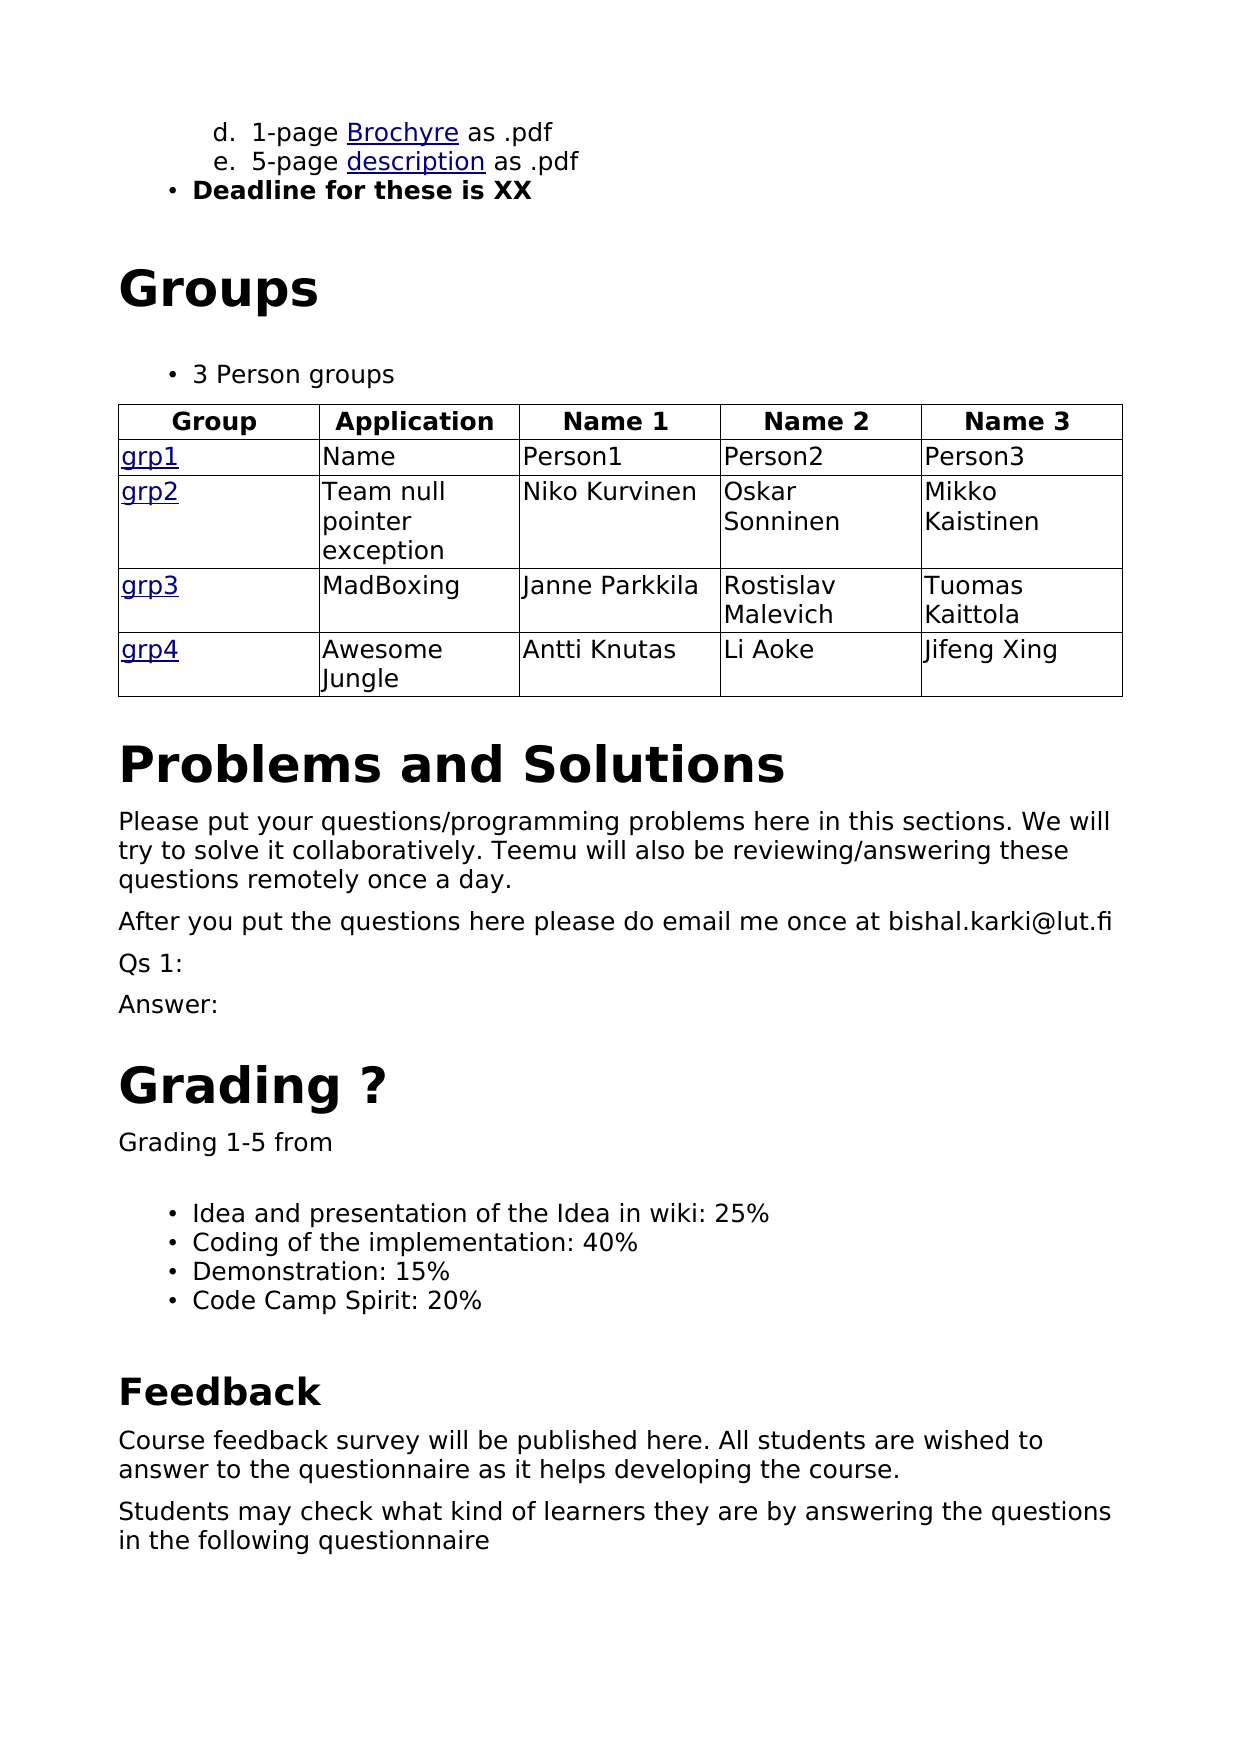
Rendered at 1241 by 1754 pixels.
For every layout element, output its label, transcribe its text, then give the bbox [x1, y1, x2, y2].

table_cell Team null pointer exception [320, 476, 519, 568]
table_cell grp1 [119, 440, 319, 474]
table_cell Niko Kurvinen [520, 476, 720, 568]
table_cell MadBoxing [320, 569, 519, 632]
subtitle Problems and Solutions [118, 736, 1122, 794]
table_cell grp4 [119, 633, 319, 696]
table_cell Awesome Jungle [320, 633, 519, 696]
subtitle Feedback [118, 1370, 1122, 1414]
list Deadline for these is XX [177, 176, 1122, 206]
table_cell Tuomas Kaittola [922, 569, 1122, 632]
list 3 Person groups [177, 360, 1122, 389]
table_cell Person2 [721, 440, 921, 474]
table_header Group [119, 405, 319, 439]
list Code Camp Spirit: 20% [177, 1286, 1122, 1316]
table_cell Li Aoke [721, 633, 921, 696]
text Answer: [118, 990, 1122, 1019]
text Qs 1: [118, 949, 1122, 978]
table_cell Mikko Kaistinen [922, 476, 1122, 568]
table_header Name 2 [721, 405, 921, 439]
table_cell Janne Parkkila [520, 569, 720, 632]
table_cell Person1 [520, 440, 720, 474]
list Coding of the implementation: 40% [177, 1228, 1122, 1257]
table_cell Antti Knutas [520, 633, 720, 696]
list 5-page description as .pdf [236, 147, 1122, 176]
list Demonstration: 15% [177, 1257, 1122, 1286]
text Students may check what kind of learners they are by answering the questions in the following questionnaire [118, 1497, 1122, 1555]
table_cell Jifeng Xing [922, 633, 1122, 696]
text Course feedback survey will be published here. All students are wished to answer to the questionnaire as it helps developing the course. [118, 1426, 1122, 1484]
table_cell Person3 [922, 440, 1122, 474]
table_cell Name [320, 440, 519, 474]
table_header Name 3 [922, 405, 1122, 439]
text Grading 1-5 from [118, 1128, 1122, 1157]
table_cell Oskar Sonninen [721, 476, 921, 568]
table_cell grp3 [119, 569, 319, 632]
table_cell grp2 [119, 476, 319, 568]
text Please put your questions/programming problems here in this sections. We will try to solve it collaboratively. Teemu will also be reviewing/answering these questions remotely once a day. [118, 807, 1122, 894]
table_header Application [320, 405, 519, 439]
subtitle Groups [118, 260, 1122, 318]
list Idea and presentation of the Idea in wiki: 25% [177, 1199, 1122, 1228]
table_header Name 1 [520, 405, 720, 439]
table_cell Rostislav Malevich [721, 569, 921, 632]
subtitle Grading ? [118, 1057, 1122, 1115]
list 1-page Brochyre as .pdf [236, 118, 1122, 147]
text After you put the questions here please do email me once at bishal.karki@lut.fi [118, 907, 1122, 936]
